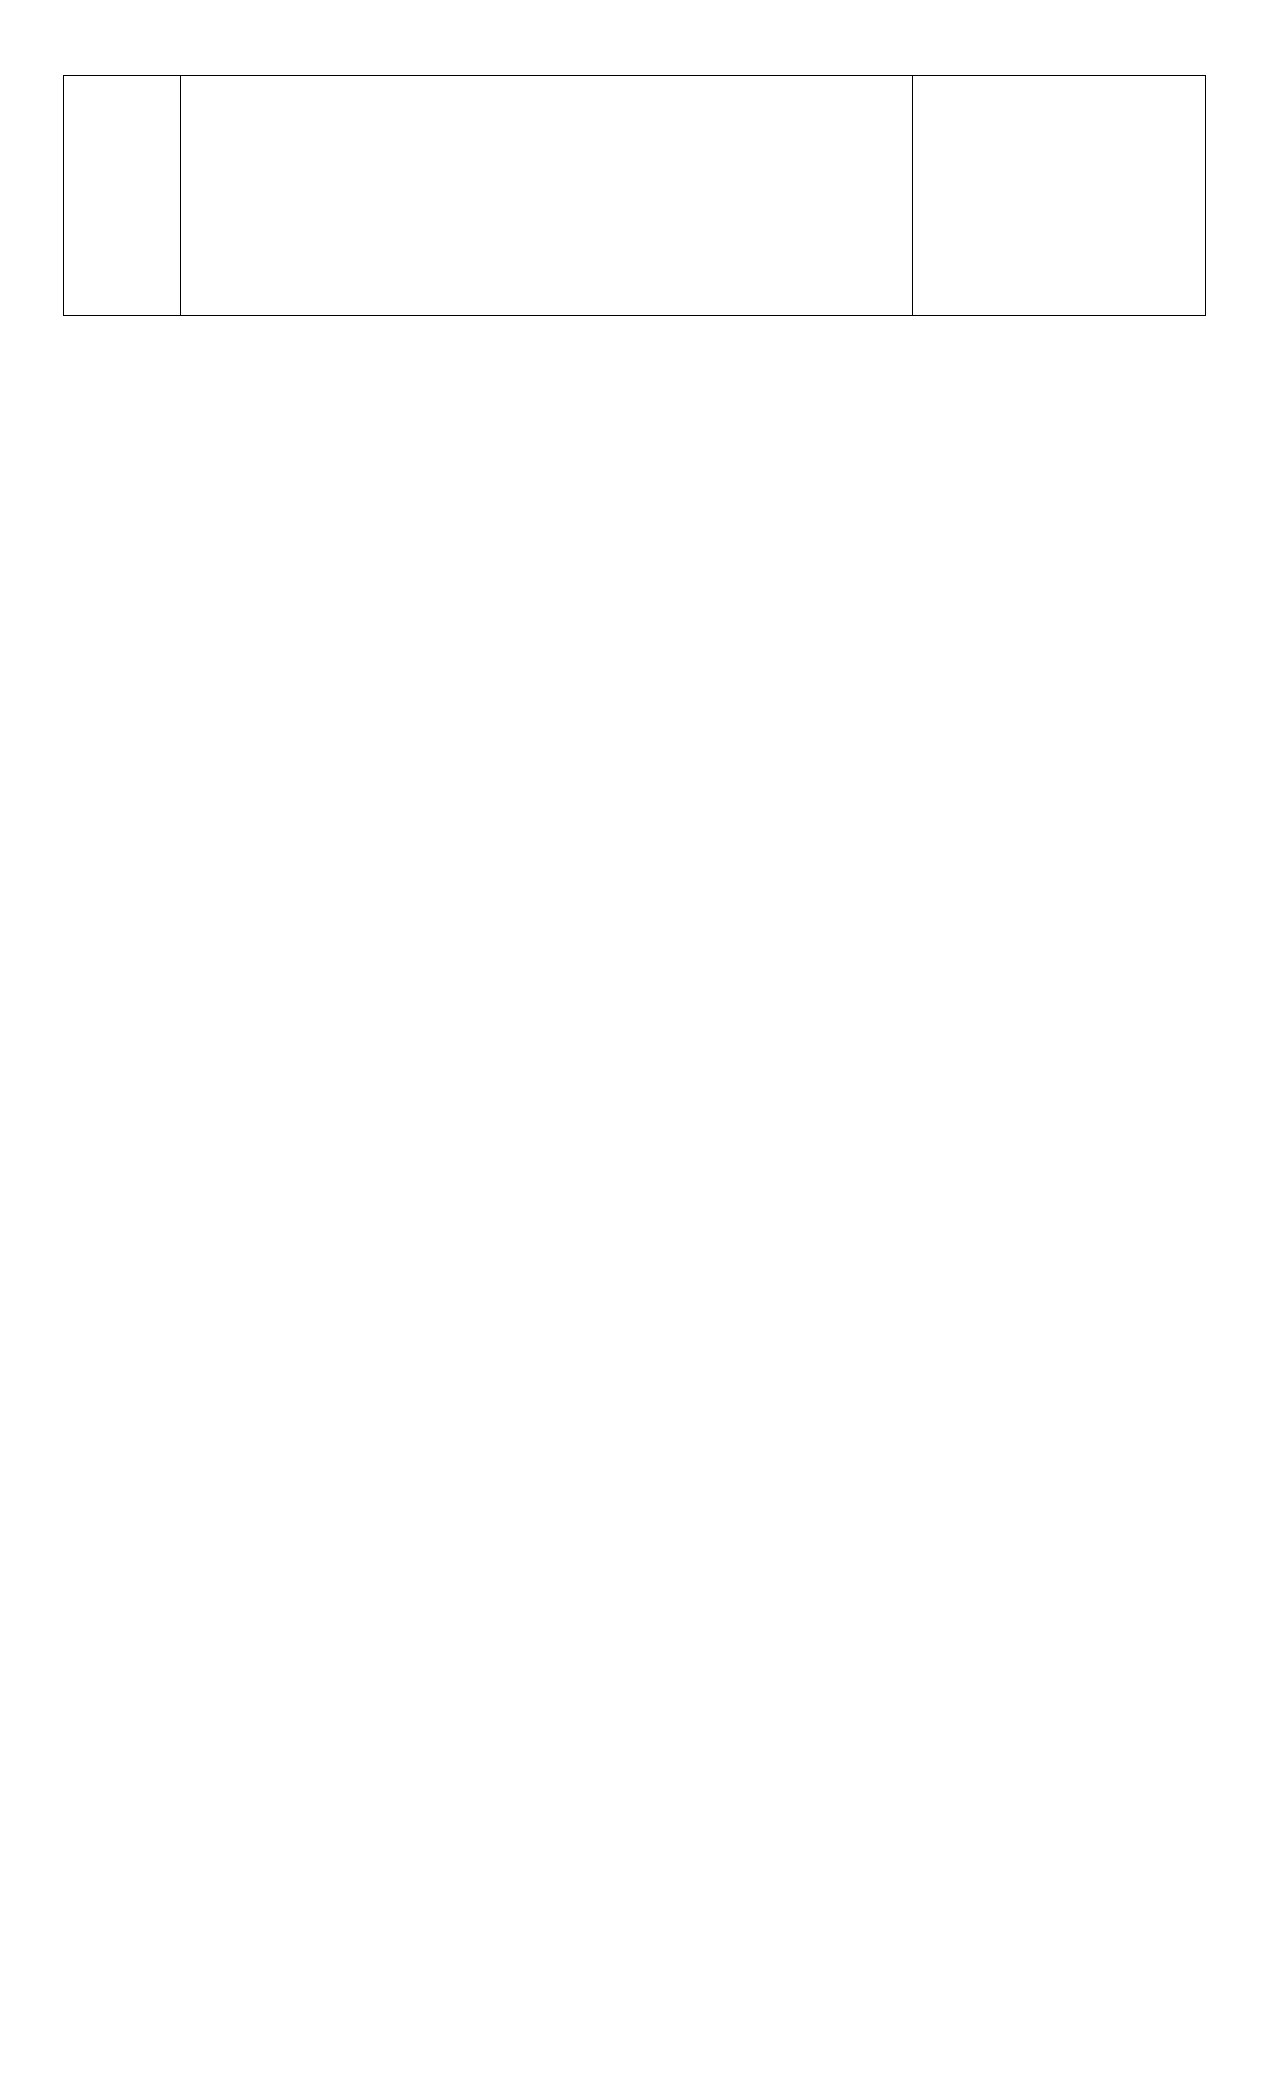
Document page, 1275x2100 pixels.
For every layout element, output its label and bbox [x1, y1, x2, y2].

table_cell [181, 76, 912, 314]
table_cell [64, 76, 180, 314]
table_cell [913, 76, 1205, 314]
